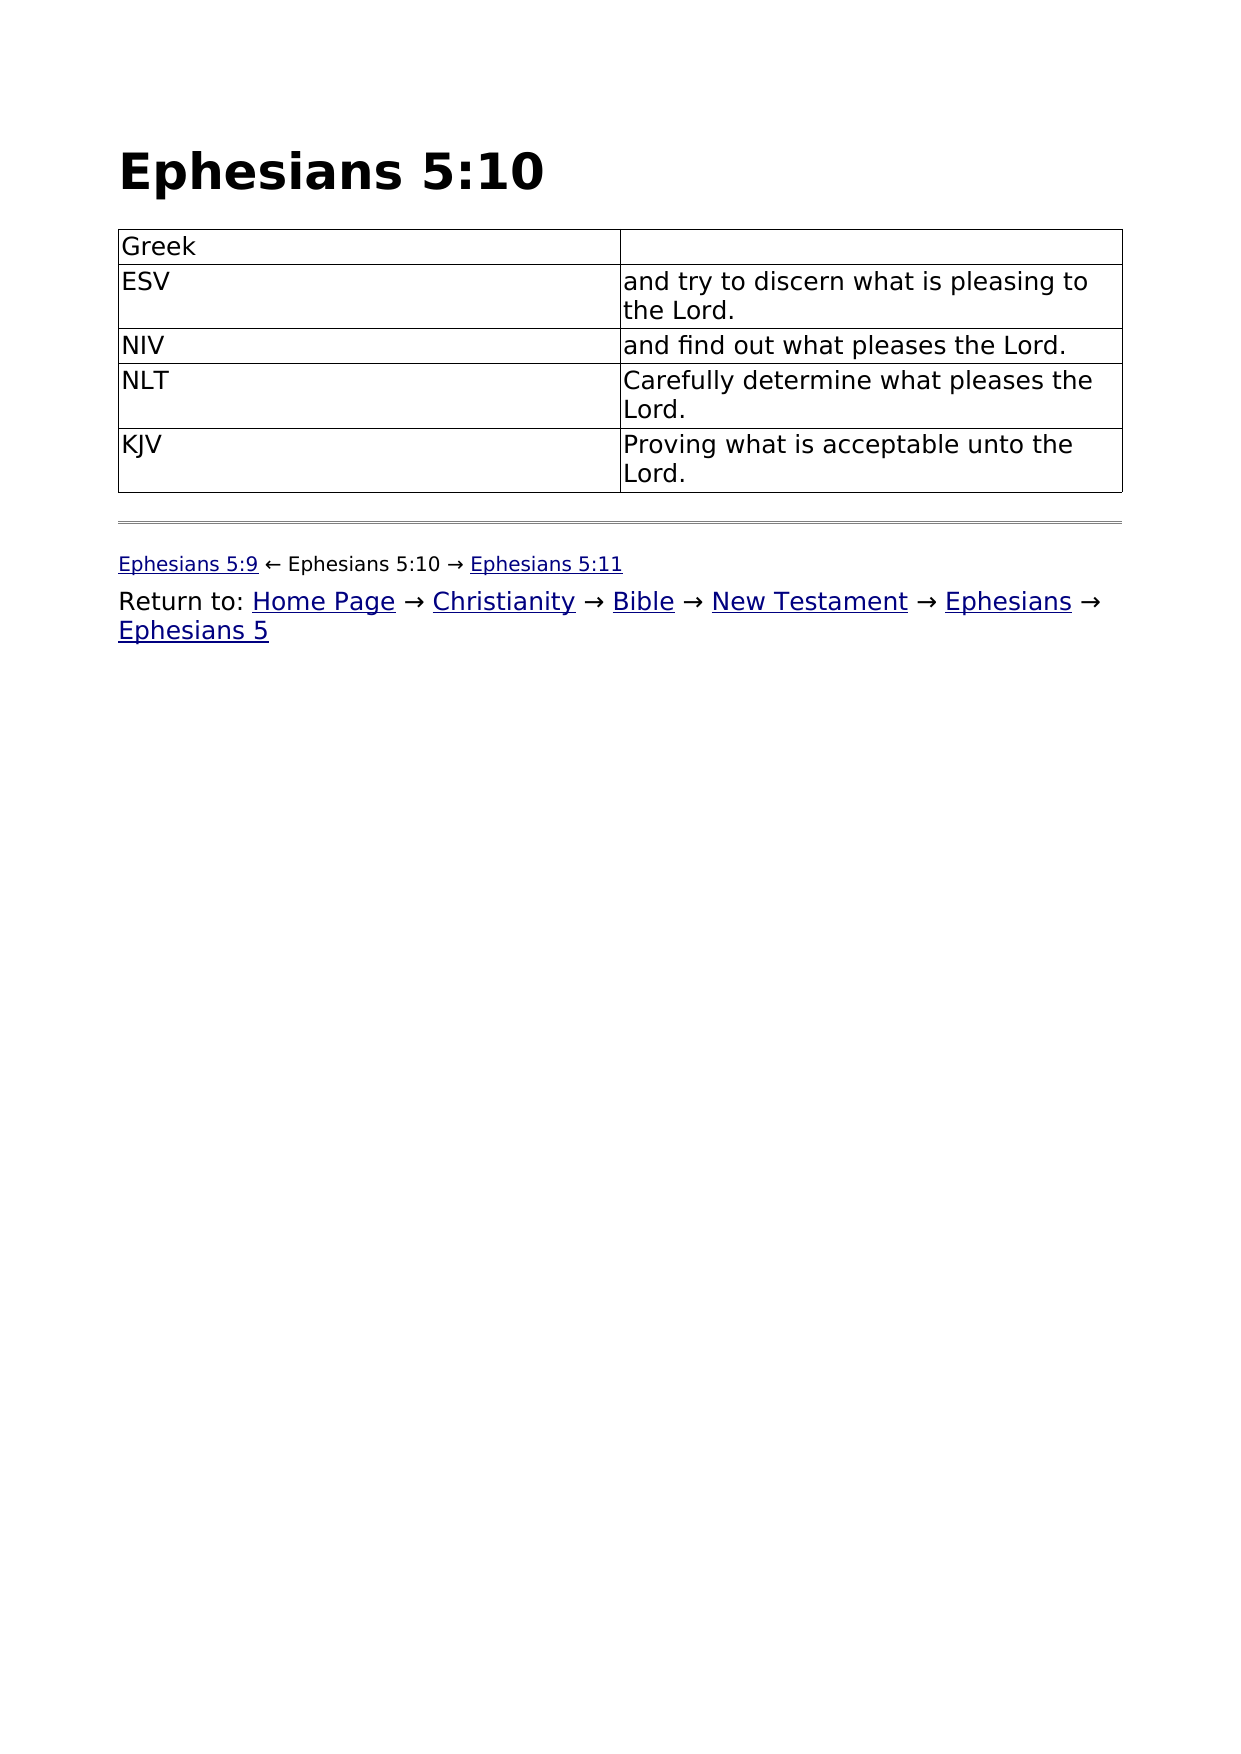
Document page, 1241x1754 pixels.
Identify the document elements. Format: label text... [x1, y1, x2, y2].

table_cell and find out what pleases the Lord. [621, 329, 1122, 363]
subtitle Ephesians 5:10 [118, 143, 1122, 201]
table_cell Proving what is acceptable unto the Lord. [621, 429, 1122, 492]
table_cell NIV [119, 329, 620, 363]
table_cell NLT [119, 364, 620, 427]
text Ephesians 5:9 ← Ephesians 5:10 → Ephesians 5:11 [118, 553, 1122, 587]
text Return to: Home Page → Christianity → Bible → New Testament → Ephesians → Ephesians 5 [118, 587, 1122, 645]
table_cell and try to discern what is pleasing to the Lord. [621, 265, 1122, 328]
table_header Greek [119, 230, 620, 264]
table_cell KJV [119, 429, 620, 492]
table_cell ESV [119, 265, 620, 328]
table_cell Carefully determine what pleases the Lord. [621, 364, 1122, 427]
table_header [621, 230, 1122, 264]
